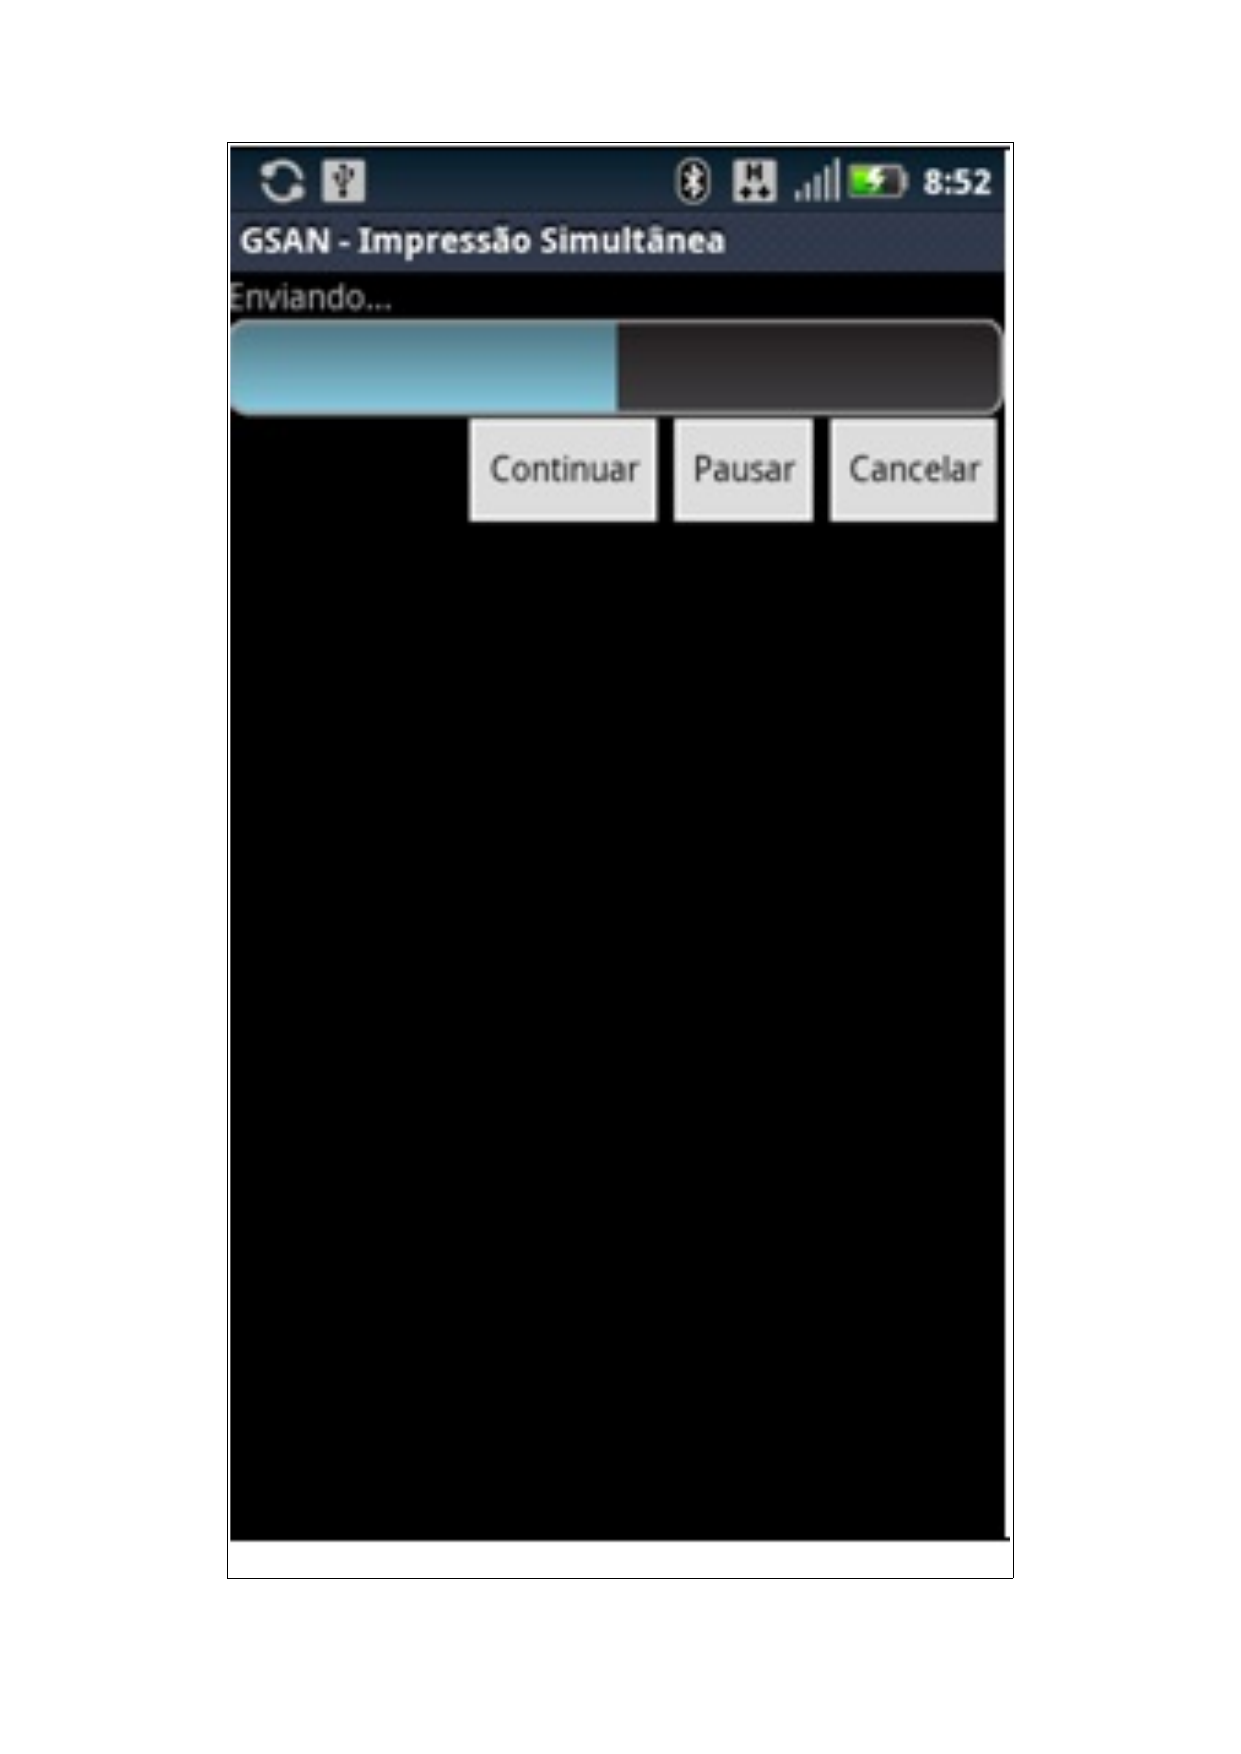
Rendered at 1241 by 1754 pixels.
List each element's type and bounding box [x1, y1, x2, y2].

table_header [228, 143, 1013, 1578]
picture [230, 144, 1010, 1546]
